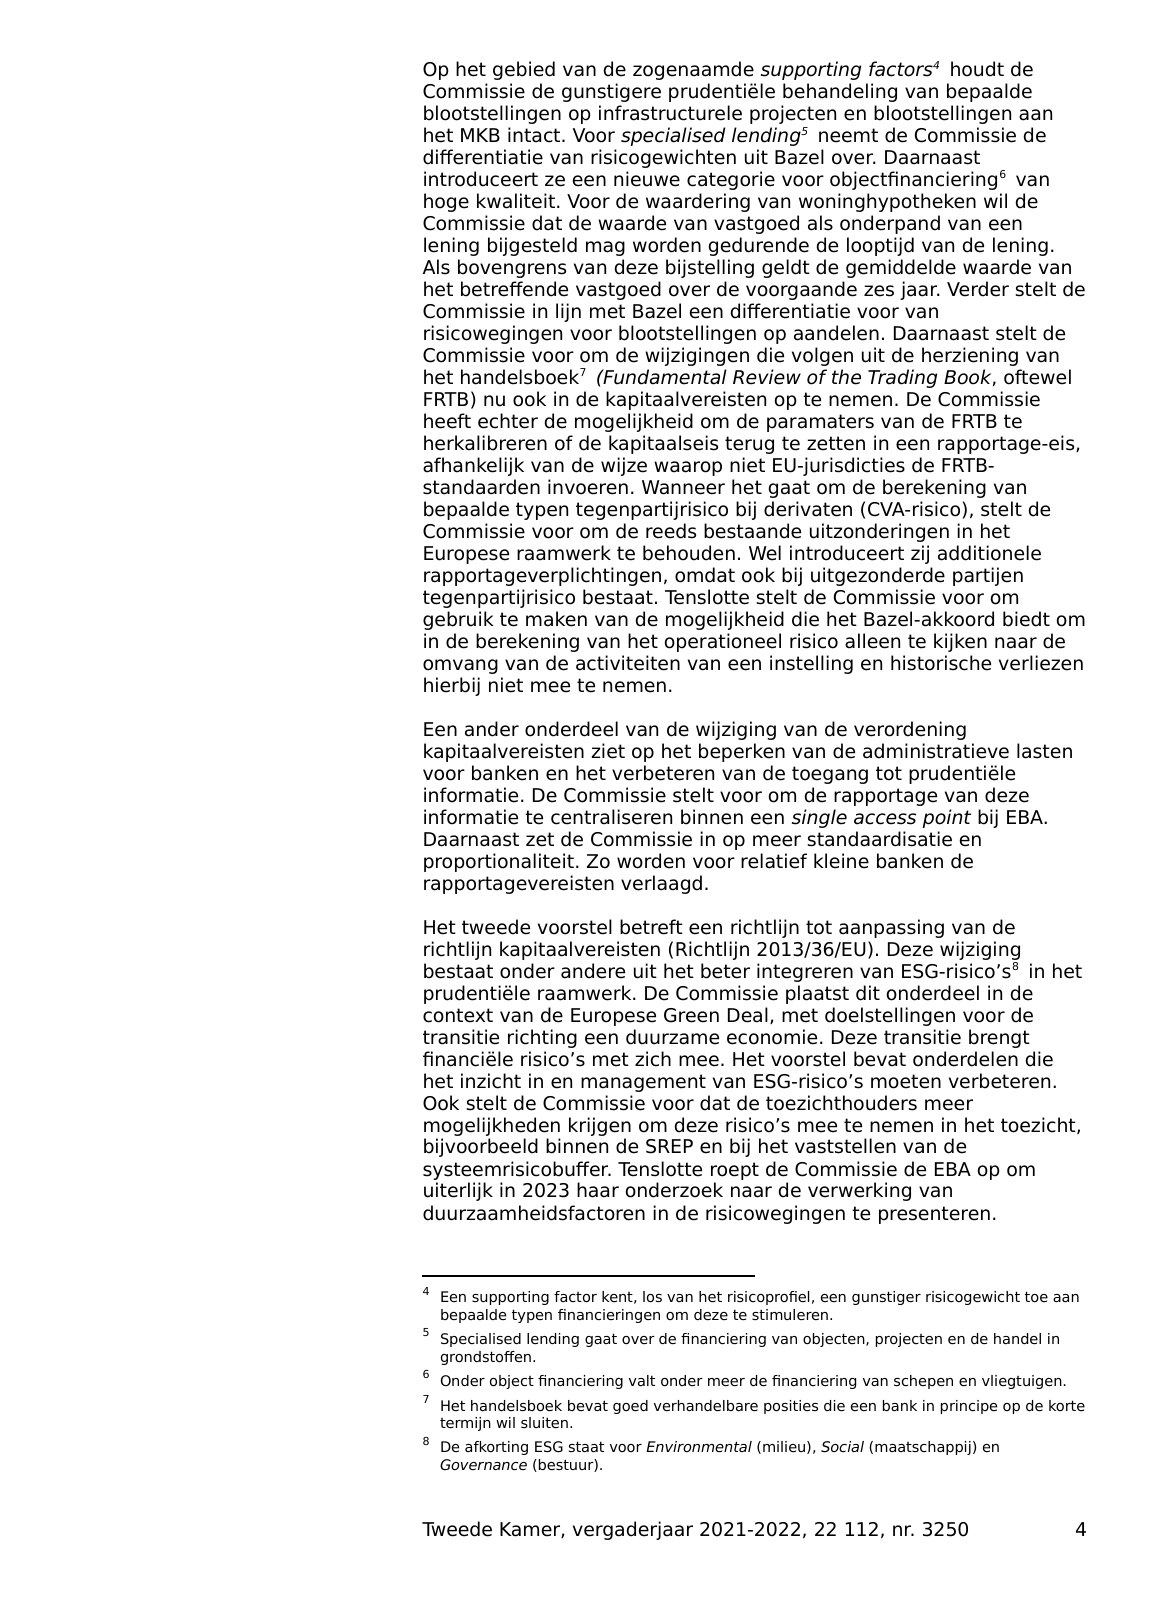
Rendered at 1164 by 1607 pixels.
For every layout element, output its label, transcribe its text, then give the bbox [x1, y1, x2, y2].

text Onder object financiering valt onder meer de financiering van schepen en vliegtuigen. [422, 1368, 1087, 1391]
text Een ander onderdeel van de wijziging van de verordening kapitaalvereisten ziet op het beperken van de administratieve lasten voor banken en het verbeteren van de toegang tot prudentiële informatie. De Commissie stelt voor om de rapportage van deze informatie te centraliseren binnen een single access point bij EBA. Daarnaast zet de Commissie in op meer standaardisatie en proportionaliteit. Zo worden voor relatief kleine banken de rapportagevereisten verlaagd. [422, 719, 1087, 894]
text Het handelsboek bevat goed verhandelbare posities die een bank in principe op de korte termijn wil sluiten. [422, 1393, 1087, 1432]
text De afkorting ESG staat voor Environmental (milieu), Social (maatschappij) en Governance (bestuur). [422, 1435, 1087, 1474]
text Op het gebied van de zogenaamde supporting factors houdt de Commissie de gunstigere prudentiële behandeling van bepaalde blootstellingen op infrastructurele projecten en blootstellingen aan het MKB intact. Voor specialised lending neemt de Commissie de differentiatie van risicogewichten uit Bazel over. Daarnaast introduceert ze een nieuwe categorie voor objectfinanciering van hoge kwaliteit. Voor de waardering van woninghypotheken wil de Commissie dat de waarde van vastgoed als onderpand van een lening bijgesteld mag worden gedurende de looptijd van de lening. Als bovengrens van deze bijstelling geldt de gemiddelde waarde van het betreffende vastgoed over de voorgaande zes jaar. Verder stelt de Commissie in lijn met Bazel een differentiatie voor van risicowegingen voor blootstellingen op aandelen. Daarnaast stelt de Commissie voor om de wijzigingen die volgen uit de herziening van het handelsboek (Fundamental Review of the Trading Book, oftewel FRTB) nu ook in de kapitaalvereisten op te nemen. De Commissie heeft echter de mogelijkheid om de paramaters van de FRTB te herkalibreren of de kapitaalseis terug te zetten in een rapportage-eis, afhankelijk van de wijze waarop niet EU-jurisdicties de FRTB-standaarden invoeren. Wanneer het gaat om de berekening van bepaalde typen tegenpartijrisico bij derivaten (CVA-risico), stelt de Commissie voor om de reeds bestaande uitzonderingen in het Europese raamwerk te behouden. Wel introduceert zij additionele rapportageverplichtingen, omdat ook bij uitgezonderde partijen tegenpartijrisico bestaat. Tenslotte stelt de Commissie voor om gebruik te maken van de mogelijkheid die het Bazel-akkoord biedt om in de berekening van het operationeel risico alleen te kijken naar de omvang van de activiteiten van een instelling en historische verliezen hierbij niet mee te nemen. [422, 59, 1087, 696]
text Het tweede voorstel betreft een richtlijn tot aanpassing van de richtlijn kapitaalvereisten (Richtlijn 2013/36/EU). Deze wijziging bestaat onder andere uit het beter integreren van ESG-risico’s in het prudentiële raamwerk. De Commissie plaatst dit onderdeel in de context van de Europese Green Deal, met doelstellingen voor de transitie richting een duurzame economie. Deze transitie brengt financiële risico’s met zich mee. Het voorstel bevat onderdelen die het inzicht in en management van ESG-risico’s moeten verbeteren. Ook stelt de Commissie voor dat de toezichthouders meer mogelijkheden krijgen om deze risico’s mee te nemen in het toezicht, bijvoorbeeld binnen de SREP en bij het vaststellen van de systeemrisicobuffer. Tenslotte roept de Commissie de EBA op om uiterlijk in 2023 haar onderzoek naar de verwerking van duurzaamheidsfactoren in de risicowegingen te presenteren. [422, 917, 1087, 1224]
text Een supporting factor kent, los van het risicoprofiel, een gunstiger risicogewicht toe aan bepaalde typen financieringen om deze te stimuleren. [422, 1285, 1087, 1324]
text Specialised lending gaat over de financiering van objecten, projecten en de handel in grondstoffen. [422, 1327, 1087, 1366]
